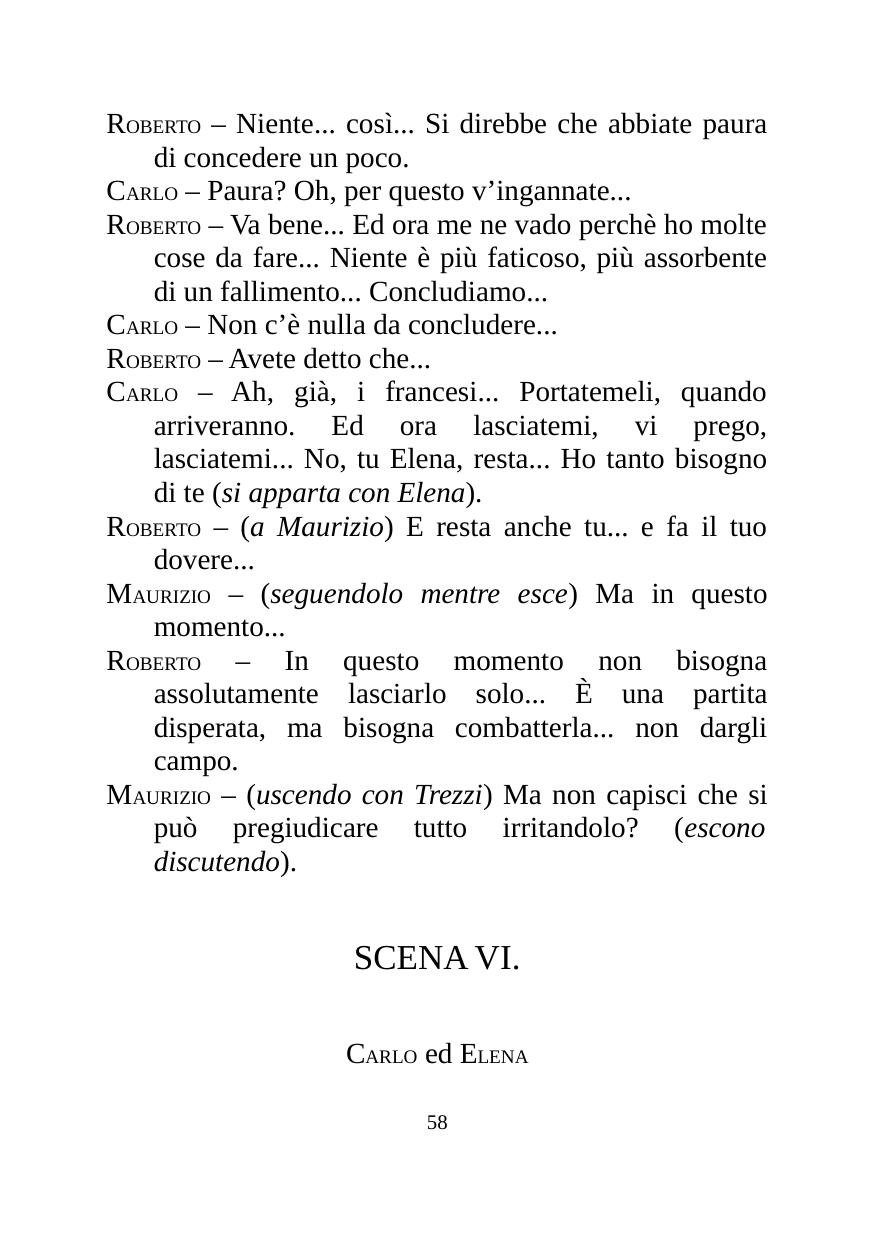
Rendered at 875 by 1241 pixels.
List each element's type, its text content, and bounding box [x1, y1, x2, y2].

text Roberto – Va bene... Ed ora me ne vado perchè ho molte cose da fare... Niente è più faticoso, più assorbente di un fallimento... Concludiamo... [106, 207, 768, 307]
subtitle SCENA VI. [106, 937, 768, 977]
text Carlo – Ah, già, i francesi... Portatemeli, quando arriveranno. Ed ora lasciatemi, vi prego, lasciatemi... No, tu Elena, resta... Ho tanto bisogno di te (si apparta con Elena). [106, 374, 768, 509]
text Maurizio – (uscendo con Trezzi) Ma non capisci che si può pregiudicare tutto irritandolo? (escono discutendo). [106, 777, 768, 878]
text Roberto – Niente... così... Si direbbe che abbiate paura di concedere un poco. [106, 106, 768, 173]
text Roberto – In questo momento non bisogna assolutamente lasciarlo solo... È una partita disperata, ma bisogna combatterla... non dargli campo. [106, 643, 768, 777]
text Carlo ed Elena [106, 1036, 768, 1069]
text Carlo – Non c’è nulla da concludere... [106, 307, 768, 341]
text Roberto – Avete detto che... [106, 341, 768, 374]
text Maurizio – (seguendolo mentre esce) Ma in questo momento... [106, 576, 768, 643]
text Carlo – Paura? Oh, per questo v’ingannate... [106, 173, 768, 207]
text Roberto – (a Maurizio) E resta anche tu... e fa il tuo dovere... [106, 509, 768, 576]
